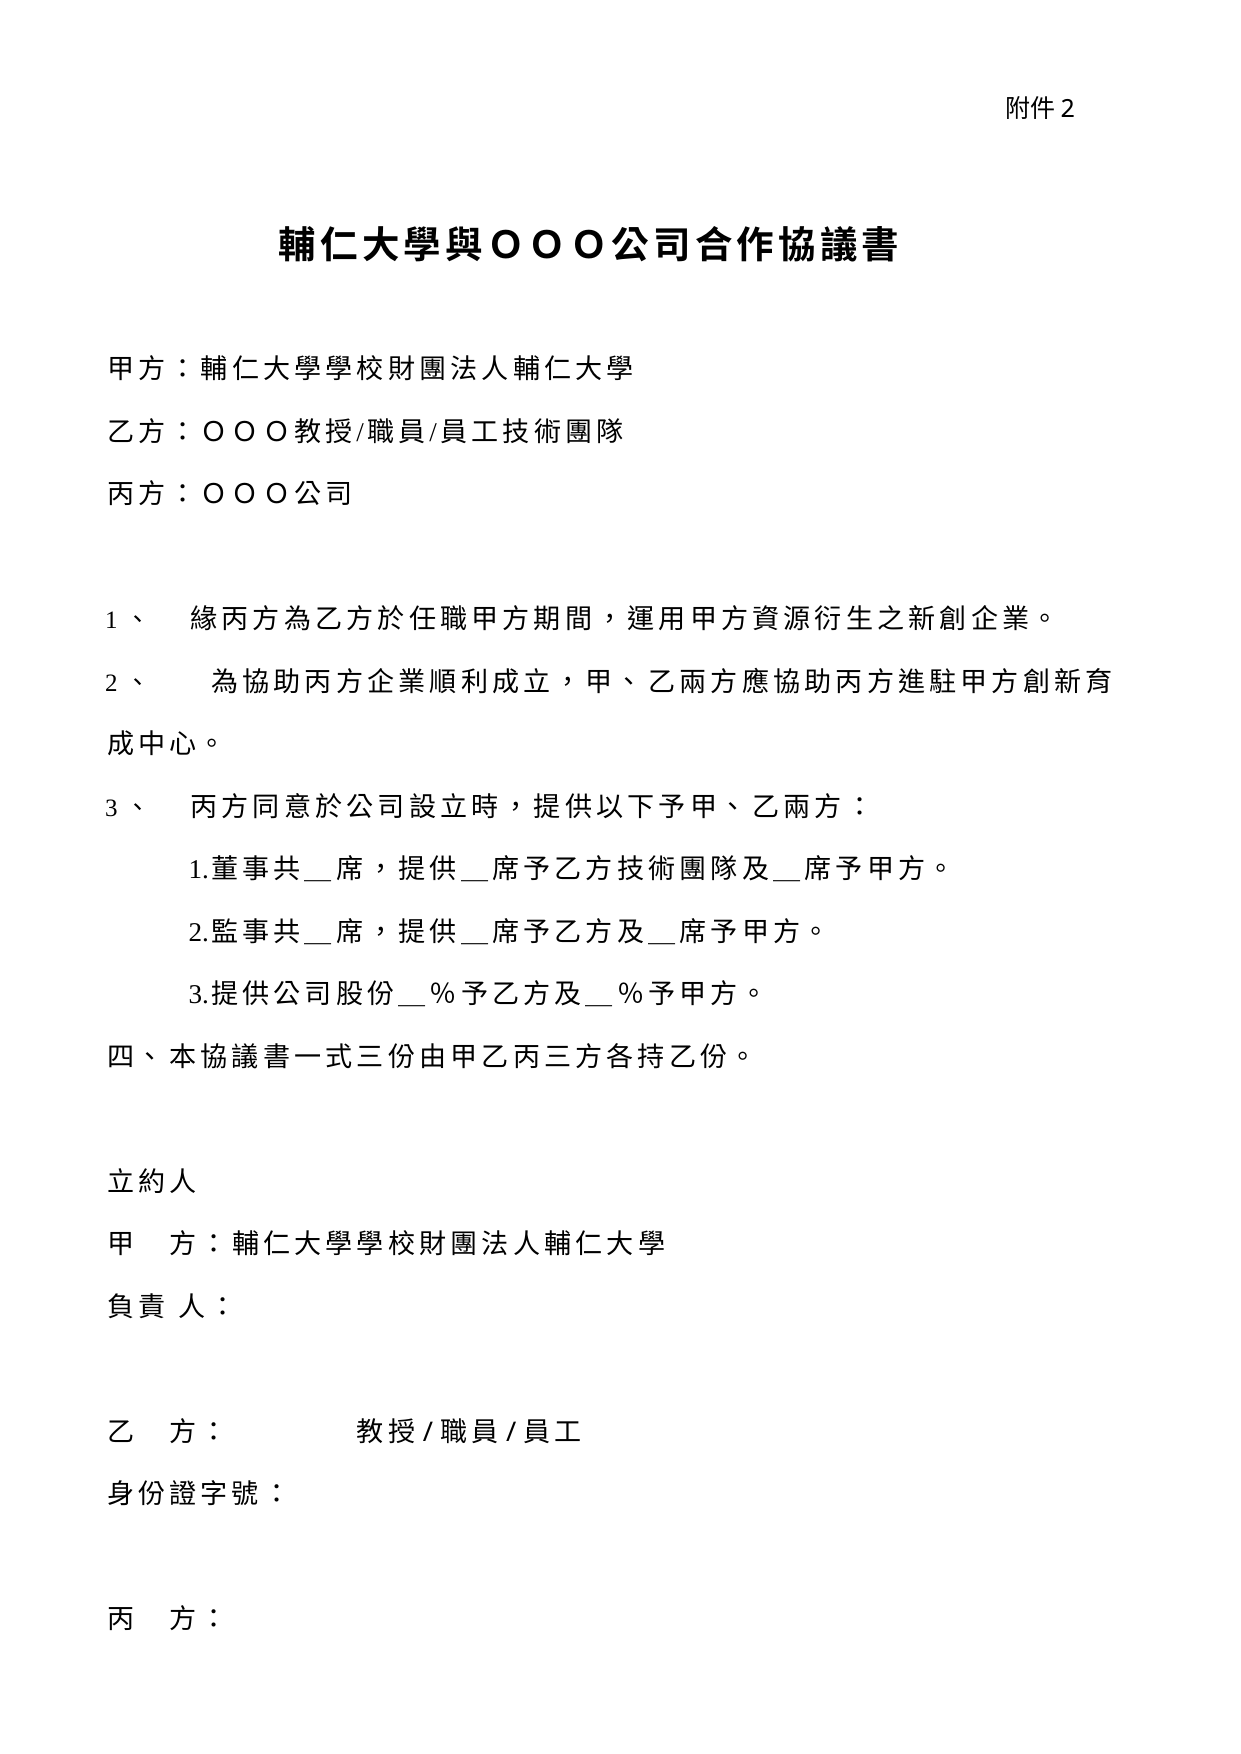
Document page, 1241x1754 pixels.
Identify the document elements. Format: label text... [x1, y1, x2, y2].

text 乙方：ＯＯＯ教授/職員/員工技術團隊 [105, 388, 1073, 450]
text 身份證字號： [105, 1450, 1073, 1513]
text 負責人： [105, 1263, 1073, 1325]
text 3.提供公司股份＿％予乙方及＿％予甲方。 [178, 950, 1073, 1013]
text 甲方：輔仁大學學校財團法人輔仁大學 [105, 1200, 1073, 1263]
text 1.董事共＿席，提供＿席予乙方技術團隊及＿席予甲方。 [178, 825, 1073, 888]
text 丙方： [105, 1575, 1073, 1638]
text 四、本協議書一式三份由甲乙丙三方各持乙份。 [105, 1013, 1073, 1075]
text 甲方：輔仁大學學校財團法人輔仁大學 [105, 325, 1073, 388]
list 為協助丙方企業順利成立，甲、乙兩方應協助丙方進駐甲方創新育成中心。 [105, 638, 1123, 763]
text 2.監事共＿席，提供＿席予乙方及＿席予甲方。 [178, 888, 1073, 950]
text 乙方： 教授/職員/員工 [105, 1388, 1073, 1450]
list 丙方同意於公司設立時，提供以下予甲、乙兩方： [105, 763, 1073, 825]
text 輔仁大學與ＯＯＯ公司合作協議書 [105, 200, 1073, 263]
list 緣丙方為乙方於任職甲方期間，運用甲方資源衍生之新創企業。 [105, 575, 1073, 638]
text 丙方：ＯＯＯ公司 [105, 450, 1073, 513]
text 立約人 [105, 1138, 1073, 1200]
